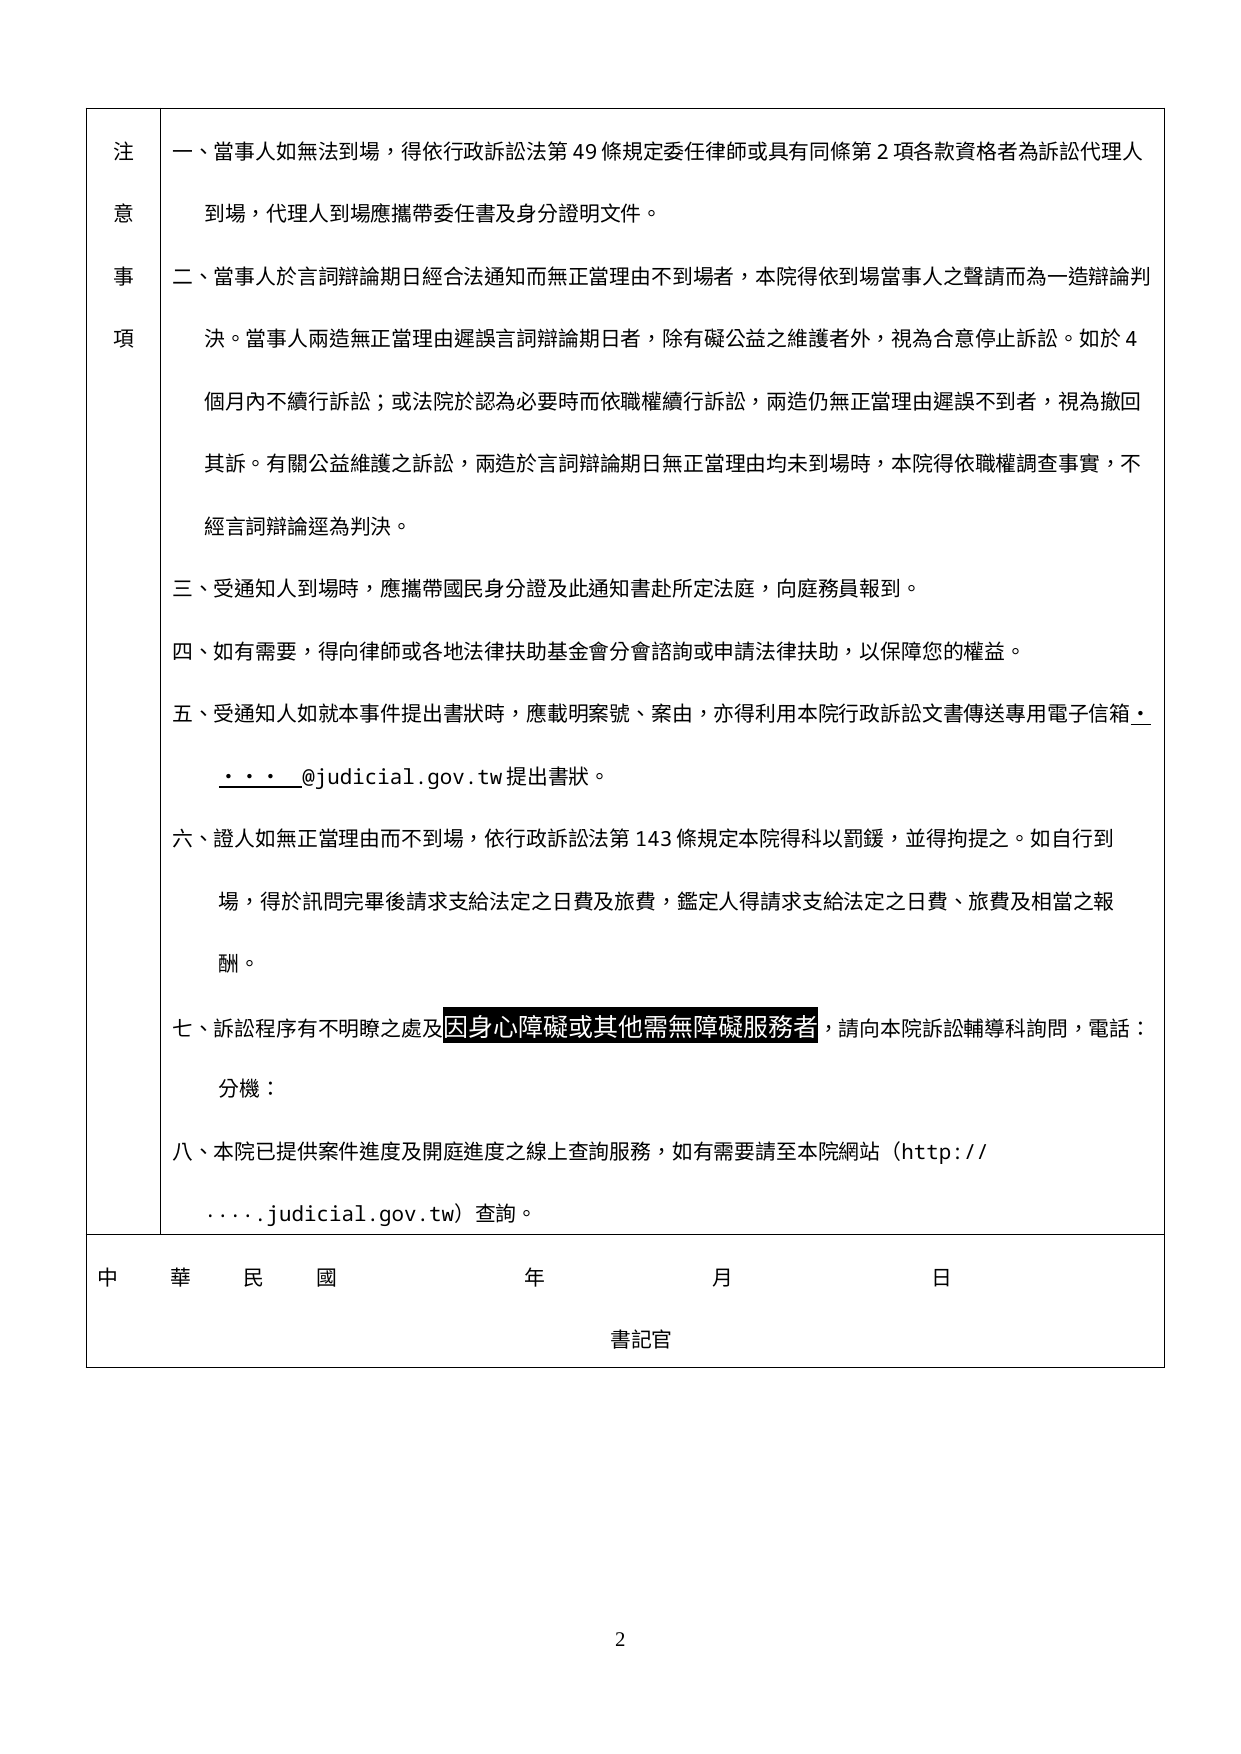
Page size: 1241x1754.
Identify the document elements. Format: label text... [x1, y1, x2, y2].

table_cell 注 意 事 項 [87, 109, 160, 1234]
table_cell 一、當事人如無法到場，得依行政訴訟法第49條規定委任律師或具有同條第2項各款資格者為訴訟代理人到場，代理人到場應攜帶委任書及身分證明文件。 二、當事人於言詞辯論期日經合法通知而無正當理由不到場者，本院得依到場當事人之聲請而為一造辯論判決。當事人兩造無正當理由遲誤言詞辯論期日者，除有礙公益之維護者外，視為合意停止訴訟。如於4個月內不續行訴訟；或法院於認為必要時而依職權續行訴訟，兩造仍無正當理由遲誤不到者，視為撤回其訴。有關公益維護之訴訟，兩造於言詞辯論期日無正當理由均未到場時，本院得依職權調查事實，不經言詞辯論逕為判決。 三、受通知人到場時，應攜帶國民身分證及此通知書赴所定法庭，向庭務員報到。 四、如有需要，得向律師或各地法律扶助基金會分會諮詢或申請法律扶助，以保障您的權益。 五、受通知人如就本事件提出書狀時，應載明案號、案由，亦得利用本院行政訴訟文書傳送專用電子信箱‧‧‧‧ @judicial.gov.tw提出書狀。 六、證人如無正當理由而不到場，依行政訴訟法第143條規定本院得科以罰鍰，並得拘提之。如自行到場，得於訊問完畢後請求支給法定之日費及旅費，鑑定人得請求支給法定之日費、旅費及相當之報酬。 七、訴訟程序有不明瞭之處及因身心障礙或其他需無障礙服務者，請向本院訴訟輔導科詢問，電話： 分機： 八、本院已提供案件進度及開庭進度之線上查詢服務，如有需要請至本院網站（http:// ‧‧‧‧.judicial.gov.tw）查詢。 [161, 109, 1164, 1234]
table_cell 中 華 民 國 年 月 日 書記官 [87, 1235, 1164, 1367]
